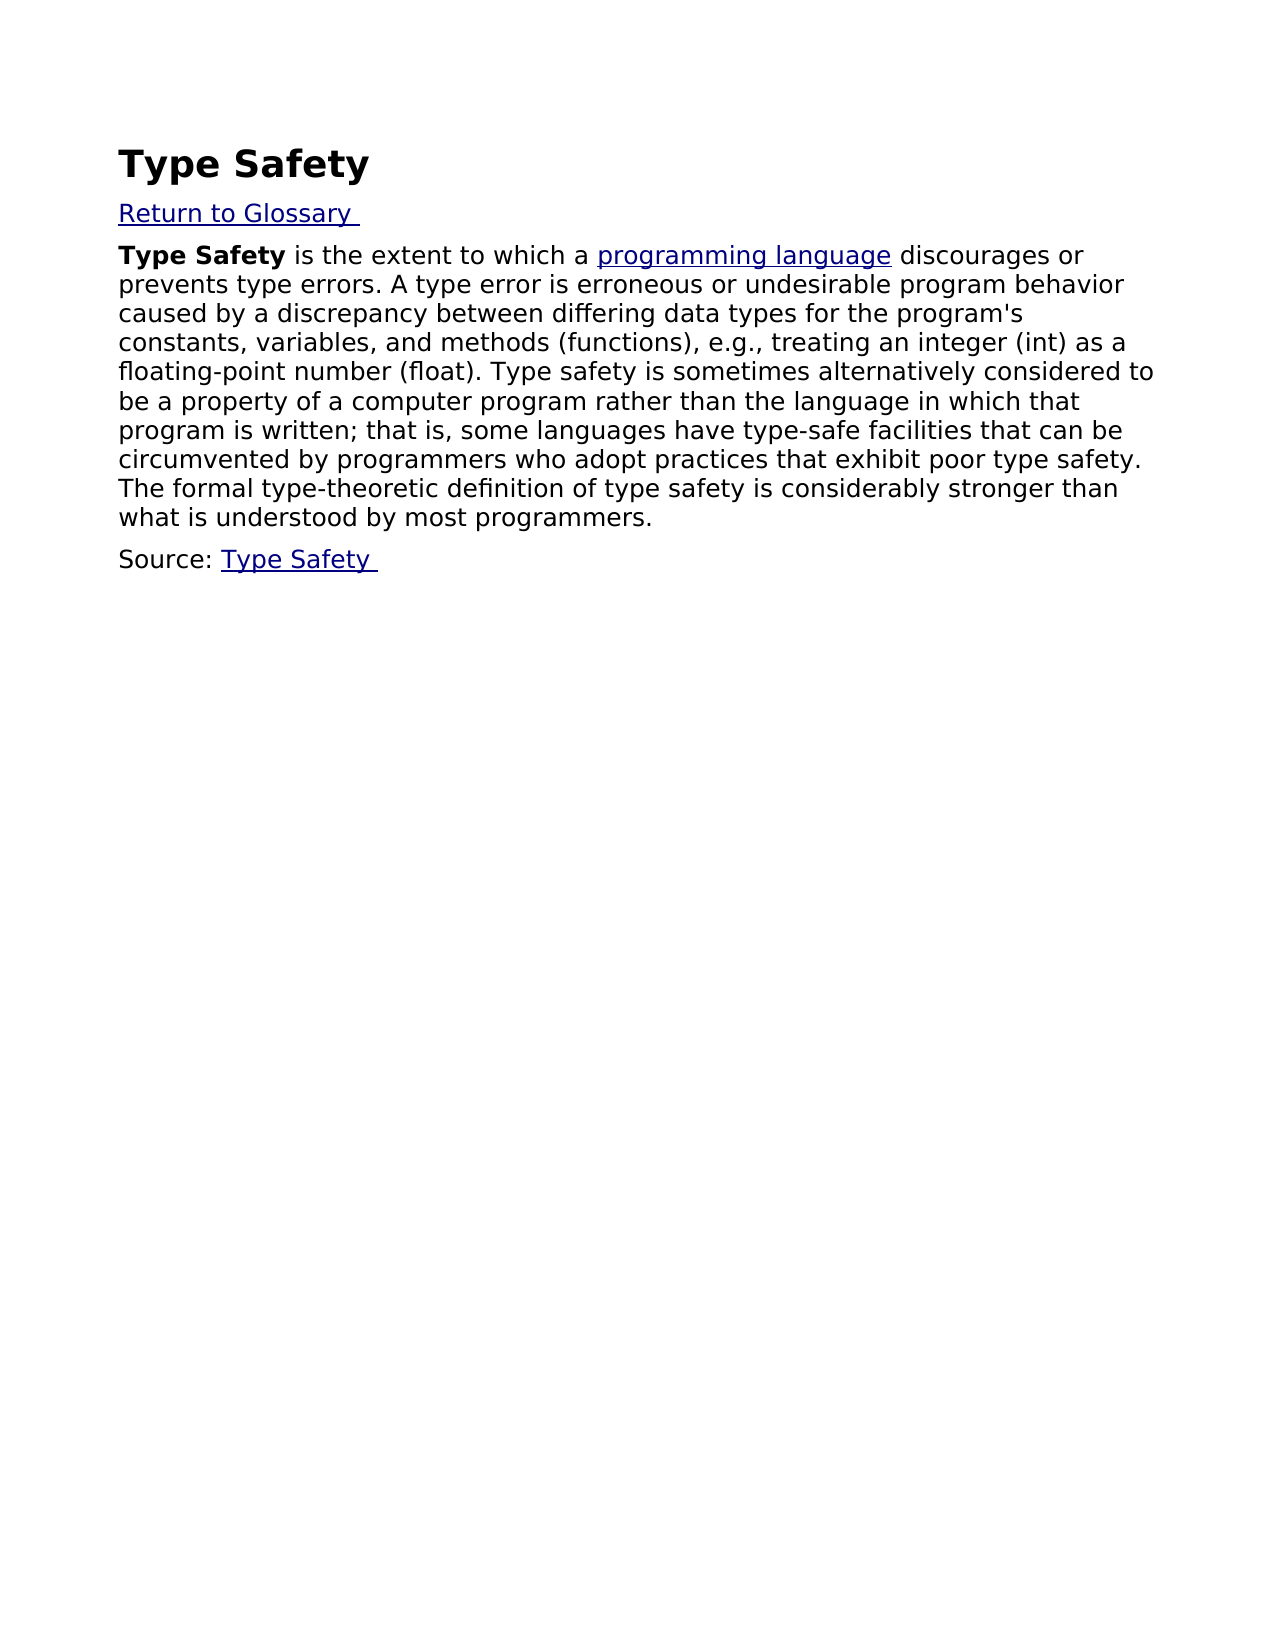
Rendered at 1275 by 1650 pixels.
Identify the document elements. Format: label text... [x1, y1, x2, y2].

subtitle Type Safety [118, 143, 1157, 187]
text Source: Type Safety [118, 545, 1157, 574]
text Return to Glossary [118, 199, 1157, 228]
text Type Safety is the extent to which a programming language discourages or prevents type errors. A type error is erroneous or undesirable program behavior caused by a discrepancy between differing data types for the program's constants, variables, and methods (functions), e.g., treating an integer (int) as a floating-point number (float). Type safety is sometimes alternatively considered to be a property of a computer program rather than the language in which that program is written; that is, some languages have type-safe facilities that can be circumvented by programmers who adopt practices that exhibit poor type safety. The formal type-theoretic definition of type safety is considerably stronger than what is understood by most programmers. [118, 241, 1157, 533]
